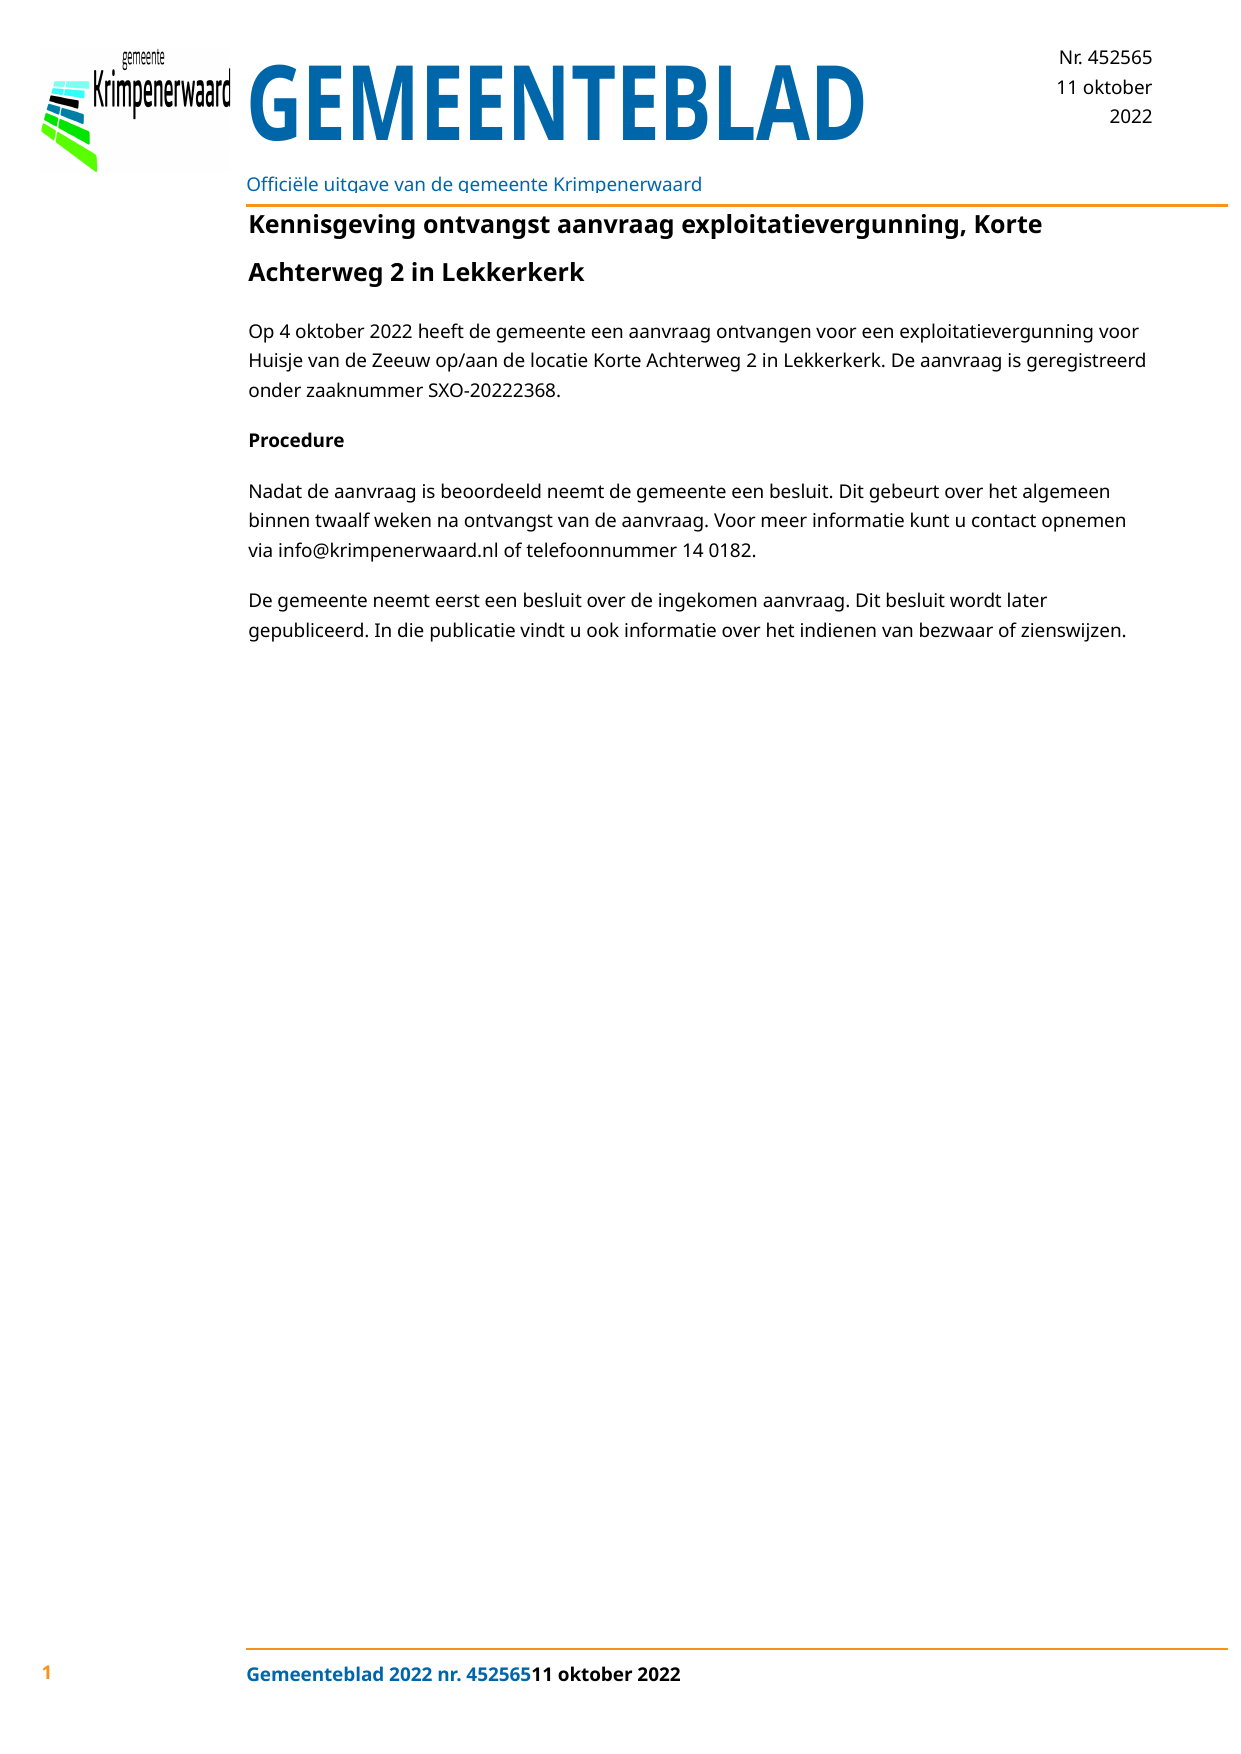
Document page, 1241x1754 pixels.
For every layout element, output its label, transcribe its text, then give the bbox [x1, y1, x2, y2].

picture [41, 47, 231, 172]
text Op 4 oktober 2022 heeft de gemeente een aanvraag ontvangen voor een exploitatievergunning voor Huisje van de Zeeuw op/aan de locatie Korte Achterweg 2 in Lekkerkerk. De aanvraag is geregistreerd onder zaaknummer SXO-20222368. [248, 318, 1152, 403]
text De gemeente neemt eerst een besluit over de ingekomen aanvraag. Dit besluit wordt later gepubliceerd. In die publicatie vindt u ook informatie over het indienen van bezwaar of zienswijzen. [248, 587, 1152, 643]
text Procedure [248, 427, 1152, 453]
text Nadat de aanvraag is beoordeeld neemt de gemeente een besluit. Dit gebeurt over het algemeen binnen twaalf weken na ontvangst van de aanvraag. Voor meer informatie kunt u contact opnemen via info@krimpenerwaard.nl of telefoonnummer 14 0182. [248, 478, 1152, 563]
text Kennisgeving ontvangst aanvraag exploitatievergunning, Korte Achterweg 2 in Lekkerkerk [248, 207, 1152, 288]
